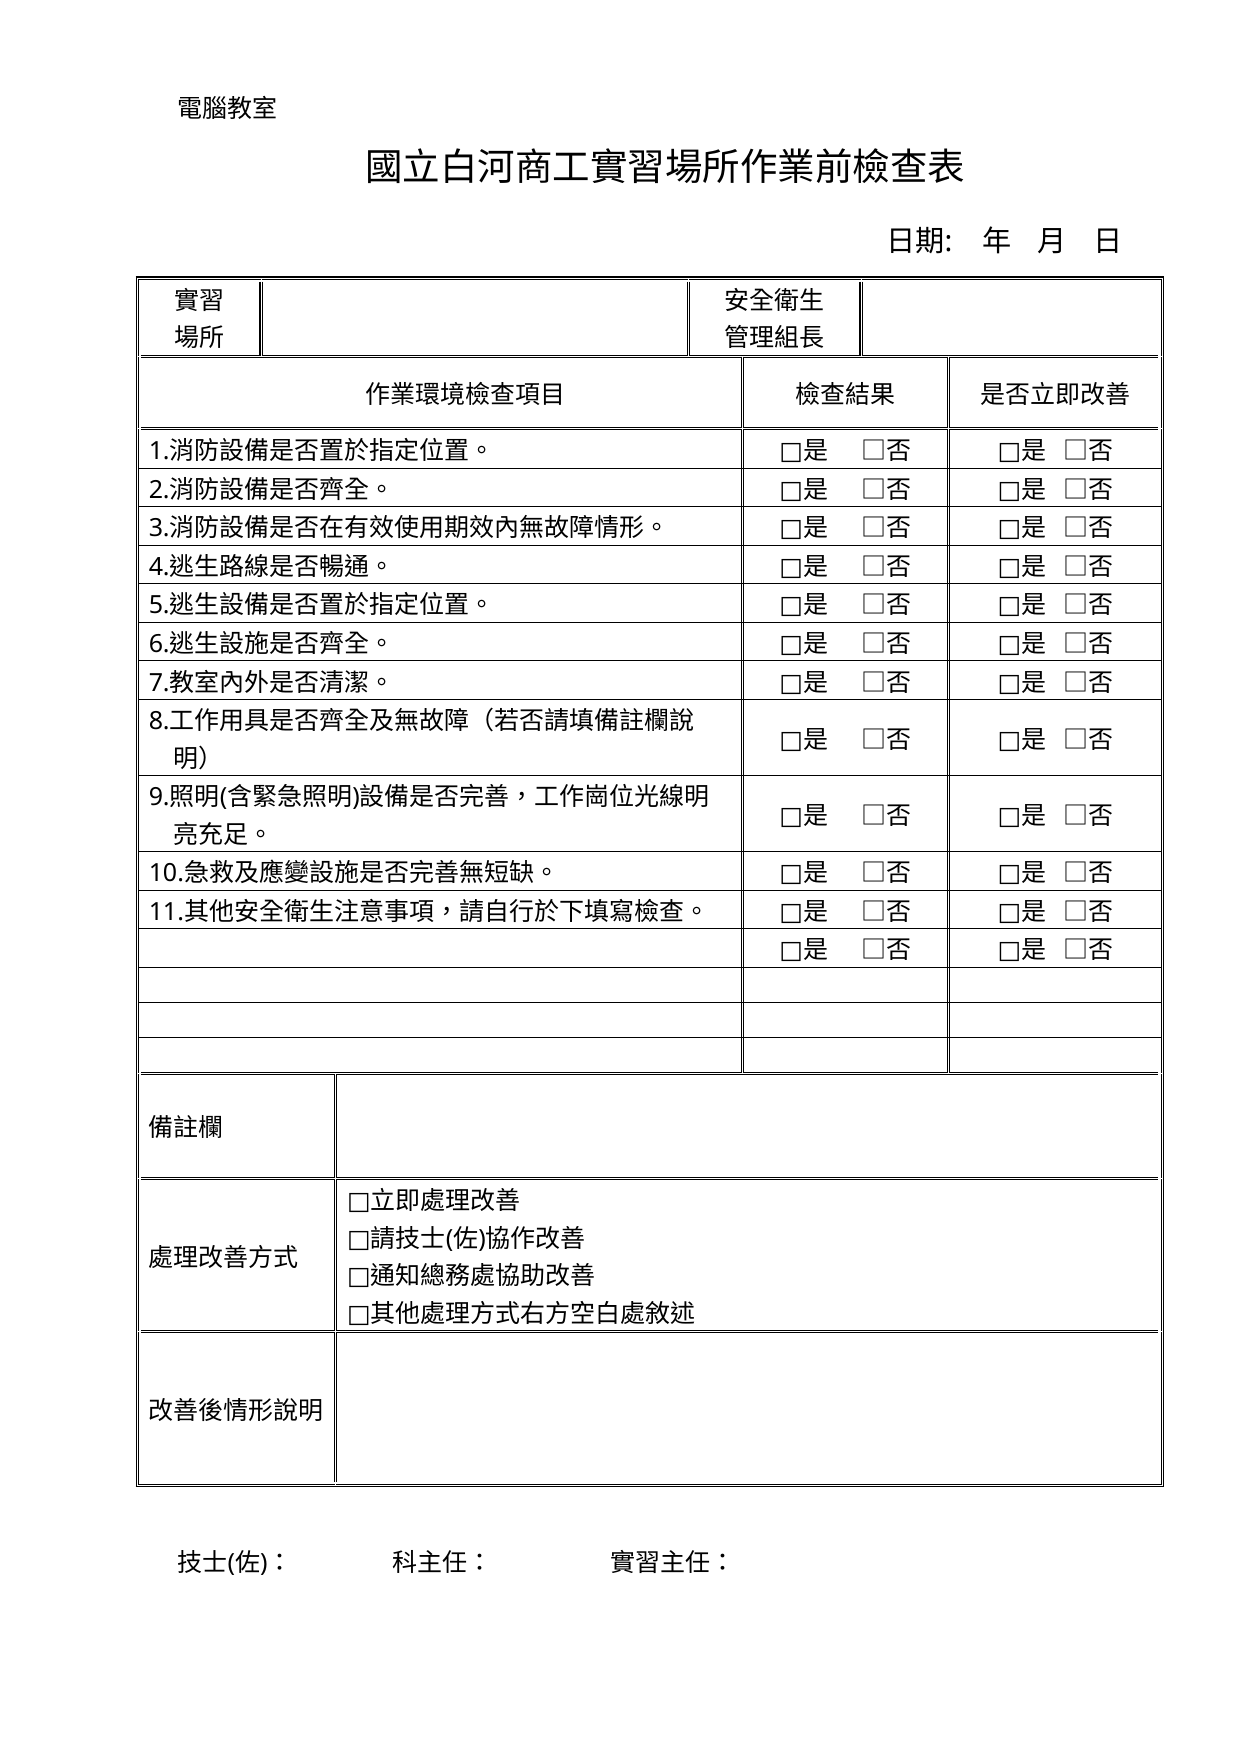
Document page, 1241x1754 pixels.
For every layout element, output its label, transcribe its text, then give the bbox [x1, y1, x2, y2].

table_cell □立即處理改善 □請技士(佐)協作改善 □通知總務處協助改善 □其他處理方式右方空白處敘述 [336, 1177, 1162, 1330]
table_cell 備註欄 [137, 1072, 336, 1177]
table_cell □是 □否 [950, 852, 1161, 889]
table_cell □是 □否 [950, 507, 1161, 545]
table_cell 處理改善方式 [137, 1177, 336, 1330]
table_cell □是 □否 [744, 584, 947, 622]
table_cell [950, 1003, 1161, 1037]
table_cell □是 □否 [744, 430, 947, 468]
table_cell 5.逃生設備是否置於指定位置。 [139, 584, 741, 622]
table_cell □是 □否 [744, 700, 947, 775]
table_cell □是 □否 [950, 661, 1161, 699]
text 日期: 年 月 日 [177, 201, 1122, 276]
table_cell 是否立即改善 [950, 355, 1161, 427]
table_cell 改善後情形說明 [137, 1330, 336, 1484]
table_cell 10.急救及應變設施是否完善無短缺。 [139, 852, 741, 889]
table_cell 3.消防設備是否在有效使用期效內無故障情形。 [139, 507, 741, 545]
table_cell □是 □否 [744, 546, 947, 583]
table_cell [744, 1038, 947, 1072]
table_cell □是 □否 [744, 776, 947, 851]
table_cell 2.消防設備是否齊全。 [139, 469, 741, 506]
table_cell [139, 929, 741, 967]
table_cell [336, 1072, 1162, 1177]
table_cell 6.逃生設施是否齊全。 [139, 623, 741, 660]
table_cell [139, 1038, 741, 1072]
table_cell □是 □否 [744, 891, 947, 928]
table_cell □是 □否 [950, 469, 1161, 506]
table_header 實習 場所 [139, 280, 261, 354]
table_cell [139, 1003, 741, 1037]
table_cell 4.逃生路線是否暢通。 [139, 546, 741, 583]
table_cell □是 □否 [950, 929, 1161, 967]
table_cell □是 □否 [950, 776, 1161, 851]
table_cell [139, 968, 741, 1002]
table_cell □是 □否 [950, 584, 1161, 622]
table_cell 7.教室內外是否清潔。 [139, 661, 741, 699]
table_cell □是 □否 [744, 661, 947, 699]
table_cell □是 □否 [950, 891, 1161, 928]
table_cell 11.其他安全衛生注意事項，請自行於下填寫檢查。 [139, 891, 741, 928]
table_cell □是 □否 [950, 546, 1161, 583]
table_cell [744, 968, 947, 1002]
table_cell [950, 1038, 1161, 1072]
text 技士(佐)： 科主任： 實習主任： [177, 1541, 1122, 1579]
table_header [861, 280, 1161, 354]
table_cell [744, 1003, 947, 1037]
table_cell □是 □否 [949, 427, 1162, 468]
table_header 安全衛生 管理組長 [688, 280, 861, 354]
table_cell 作業環境檢查項目 [139, 355, 741, 427]
table_cell 8.工作用具是否齊全及無故障（若否請填備註欄說明） [139, 700, 741, 775]
table_cell 9.照明(含緊急照明)設備是否完善，工作崗位光線明亮充足。 [139, 776, 741, 851]
table_cell □是 □否 [950, 700, 1161, 775]
table_cell □是 □否 [744, 852, 947, 889]
table_cell □是 □否 [744, 929, 947, 967]
table_cell [336, 1330, 1162, 1484]
table_header [261, 280, 688, 354]
table_cell □是 □否 [744, 469, 947, 506]
table_cell □是 □否 [744, 507, 947, 545]
table_cell 檢查結果 [744, 358, 947, 427]
text 國立白河商工實習場所作業前檢查表 [177, 126, 1122, 201]
table_cell □是 □否 [950, 623, 1161, 660]
table_cell 1.消防設備是否置於指定位置。 [137, 427, 742, 468]
table_cell [950, 968, 1161, 1002]
table_cell □是 □否 [744, 623, 947, 660]
